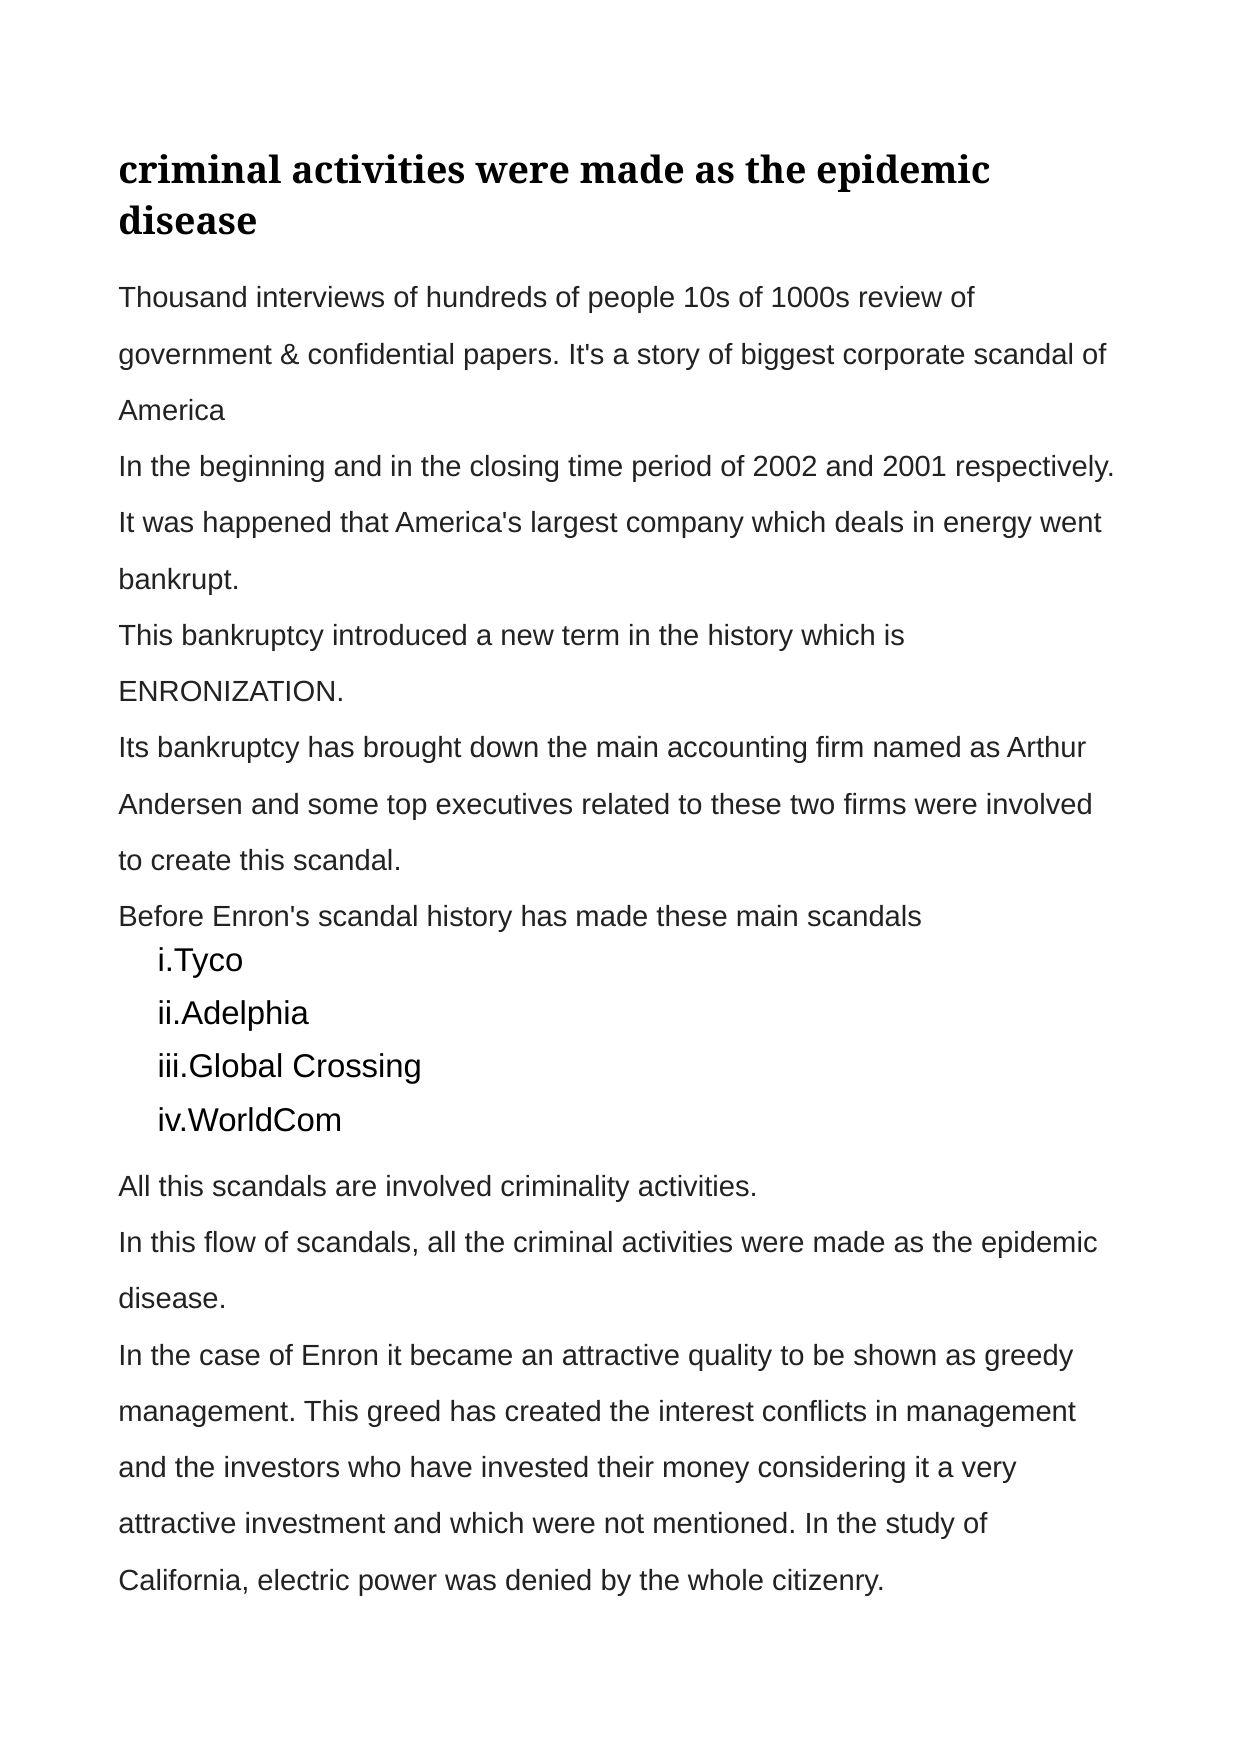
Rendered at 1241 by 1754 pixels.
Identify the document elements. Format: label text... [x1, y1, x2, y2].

text Before Enron's scandal history has made these main scandals [118, 876, 1122, 933]
text In this flow of scandals, all the criminal activities were made as the epidemic disease. [118, 1202, 1122, 1315]
list Tyco [118, 941, 1083, 978]
list Adelphia [118, 994, 1083, 1032]
text In the case of Enron it became an attractive quality to be shown as greedy management. This greed has created the interest conflicts in management and the investors who have invested their money considering it a very attractive investment and which were not mentioned. In the study of California, electric power was denied by the whole citizenry. [118, 1315, 1122, 1596]
subtitle criminal activities were made as the epidemic disease [118, 143, 1122, 245]
list Global Crossing [118, 1047, 1083, 1085]
text All this scandals are involved criminality activities. [118, 1146, 1122, 1202]
list WorldCom [118, 1101, 1083, 1138]
text In the beginning and in the closing time period of 2002 and 2001 respectively. It was happened that America's largest company which deals in energy went bankrupt. [118, 426, 1122, 595]
text This bankruptcy introduced a new term in the history which is ENRONIZATION. [118, 595, 1122, 708]
text Its bankruptcy has brought down the main accounting firm named as Arthur Andersen and some top executives related to these two firms were involved to create this scandal. [118, 708, 1122, 876]
text Thousand interviews of hundreds of people 10s of 1000s review of government & confidential papers. It's a story of biggest corporate scandal of America [118, 258, 1122, 426]
